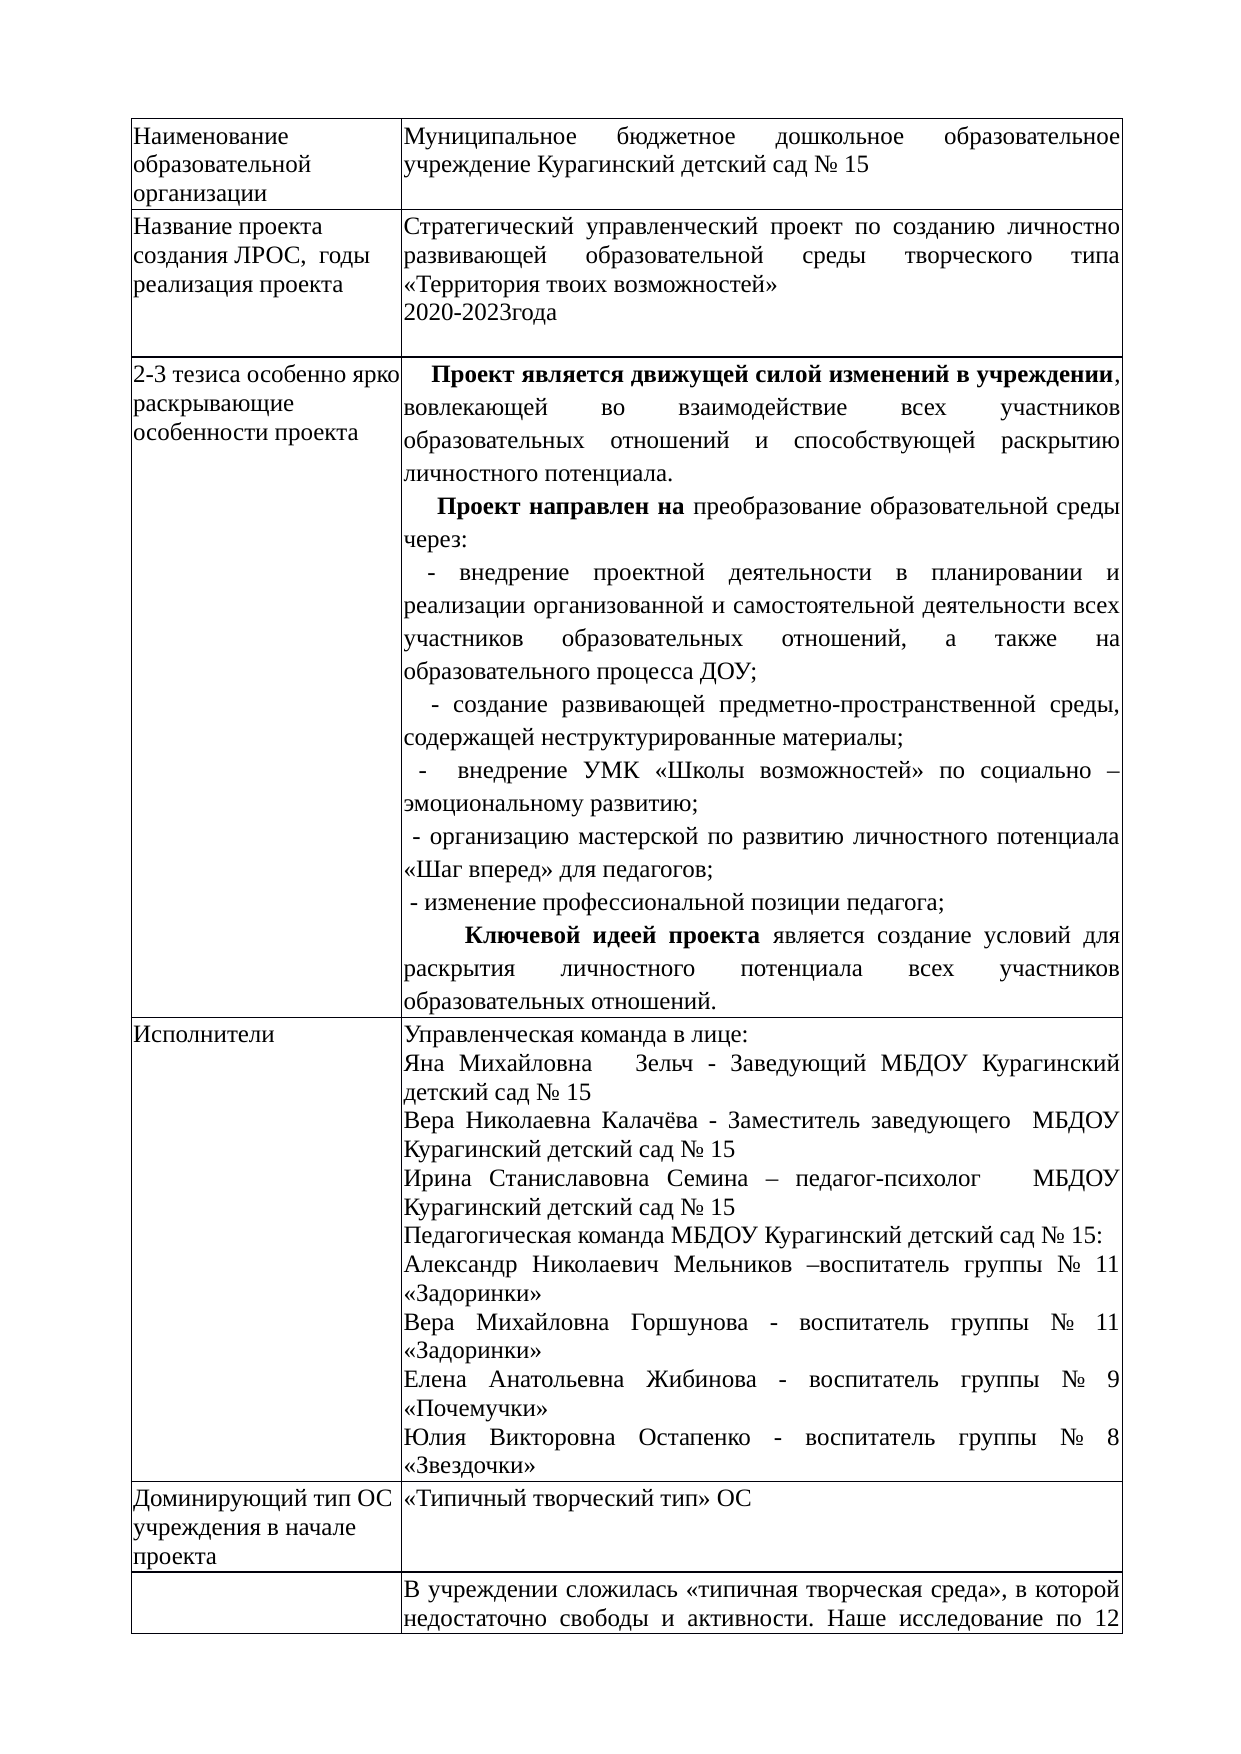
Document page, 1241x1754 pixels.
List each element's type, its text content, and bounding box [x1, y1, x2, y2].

table_cell Доминирующий тип ОС учреждения в начале проекта [132, 1482, 401, 1571]
table_cell Управленческая команда в лице: Яна Михайловна Зельч - Заведующий МБДОУ Курагинский детский сад № 15 Вера Николаевна Калачёва - Заместитель заведующего МБДОУ Курагинский детский сад № 15 Ирина Станиславовна Семина – педагог-психолог МБДОУ Курагинский детский сад № 15 Педагогическая команда МБДОУ Курагинский детский сад № 15: Александр Николаевич Мельников –воспитатель группы № 11 «Задоринки» Вера Михайловна Горшунова - воспитатель группы № 11 «Задоринки» Елена Анатольевна Жибинова - воспитатель группы № 9 «Почемучки» Юлия Викторовна Остапенко - воспитатель группы № 8 «Звездочки» [402, 1018, 1122, 1481]
table_cell 2-3 тезиса особенно ярко раскрывающие особенности проекта [132, 358, 401, 1017]
table_cell [132, 1573, 401, 1633]
table_cell «Типичный творческий тип» ОС [402, 1482, 1122, 1571]
table_cell Проект является движущей силой изменений в учреждении, вовлекающей во взаимодействие всех участников образовательных отношений и способствующей раскрытию личностного потенциала. Проект направлен на преобразование образовательной среды через: - внедрение проектной деятельности в планировании и реализации организованной и самостоятельной деятельности всех участников образовательных отношений, а также на образовательного процесса ДОУ; - создание развивающей предметно-пространственной среды, содержащей неструктурированные материалы; - внедрение УМК «Школы возможностей» по социально – эмоциональному развитию; - организацию мастерской по развитию личностного потенциала «Шаг вперед» для педагогов; - изменение профессиональной позиции педагога; Ключевой идеей проекта является создание условий для раскрытия личностного потенциала всех участников образовательных отношений. [402, 358, 1122, 1017]
table_cell Название проекта создания ЛРОС, годы реализация проекта [132, 210, 401, 356]
table_cell Исполнители [132, 1018, 401, 1481]
table_cell Стратегический управленческий проект по созданию личностно развивающей образовательной среды творческого типа «Территория твоих возможностей» 2020-2023года [402, 210, 1122, 356]
table_cell Муниципальное бюджетное дошкольное образовательное учреждение Курагинский детский сад № 15 [402, 119, 1122, 208]
table_cell В учреждении сложилась «типичная творческая среда», в которой недостаточно свободы и активности. Наше исследование по 12 [402, 1573, 1122, 1633]
table_cell Наименование образовательной организации [132, 119, 401, 208]
